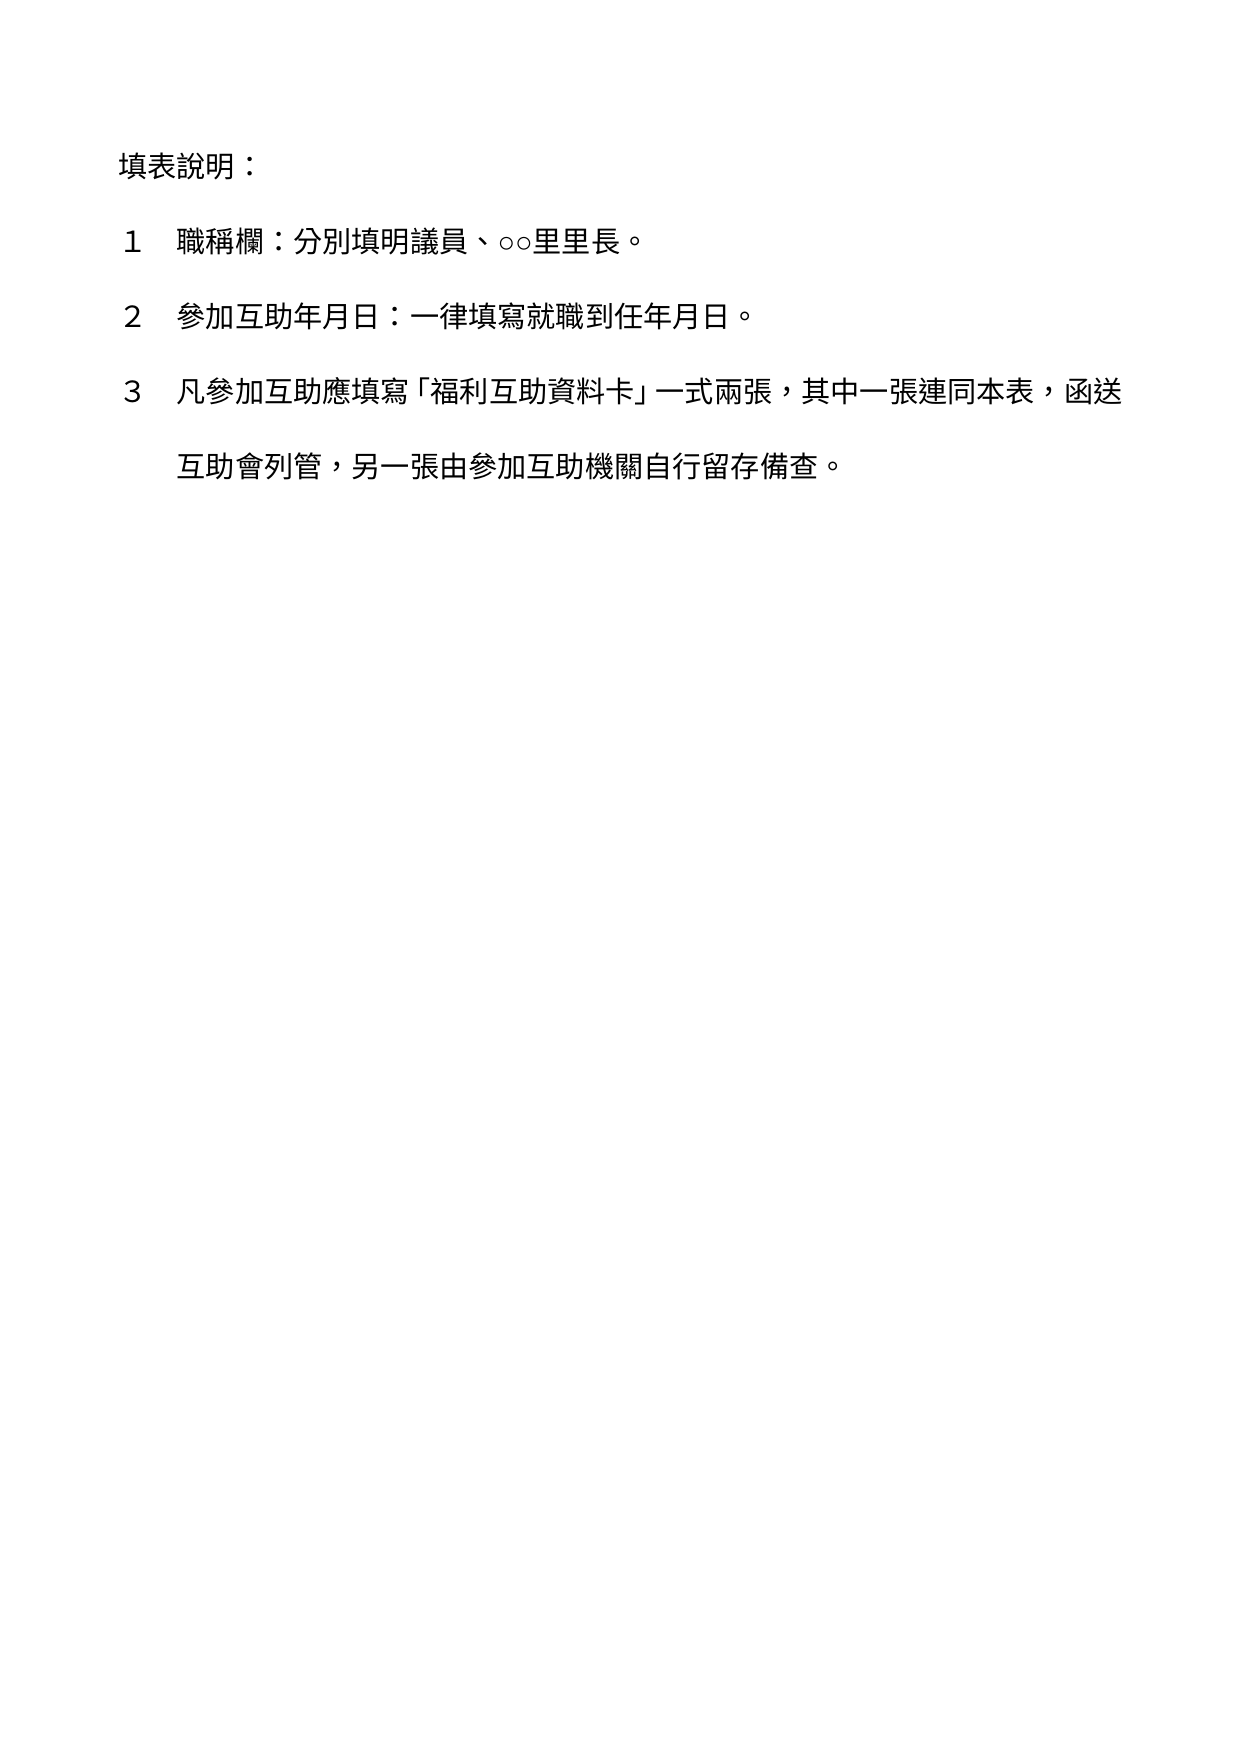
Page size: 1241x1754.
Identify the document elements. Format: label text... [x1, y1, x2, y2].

text ２ 參加互助年月日：一律填寫就職到任年月日。 [118, 277, 1122, 352]
text 填表說明： [118, 127, 1122, 202]
text ３ 凡參加互助應填寫「福利互助資料卡」一式兩張，其中一張連同本表，函送互助會列管，另一張由參加互助機關自行留存備查。 [118, 352, 1122, 502]
text １ 職稱欄：分別填明議員、○○里里長。 [118, 202, 1122, 277]
